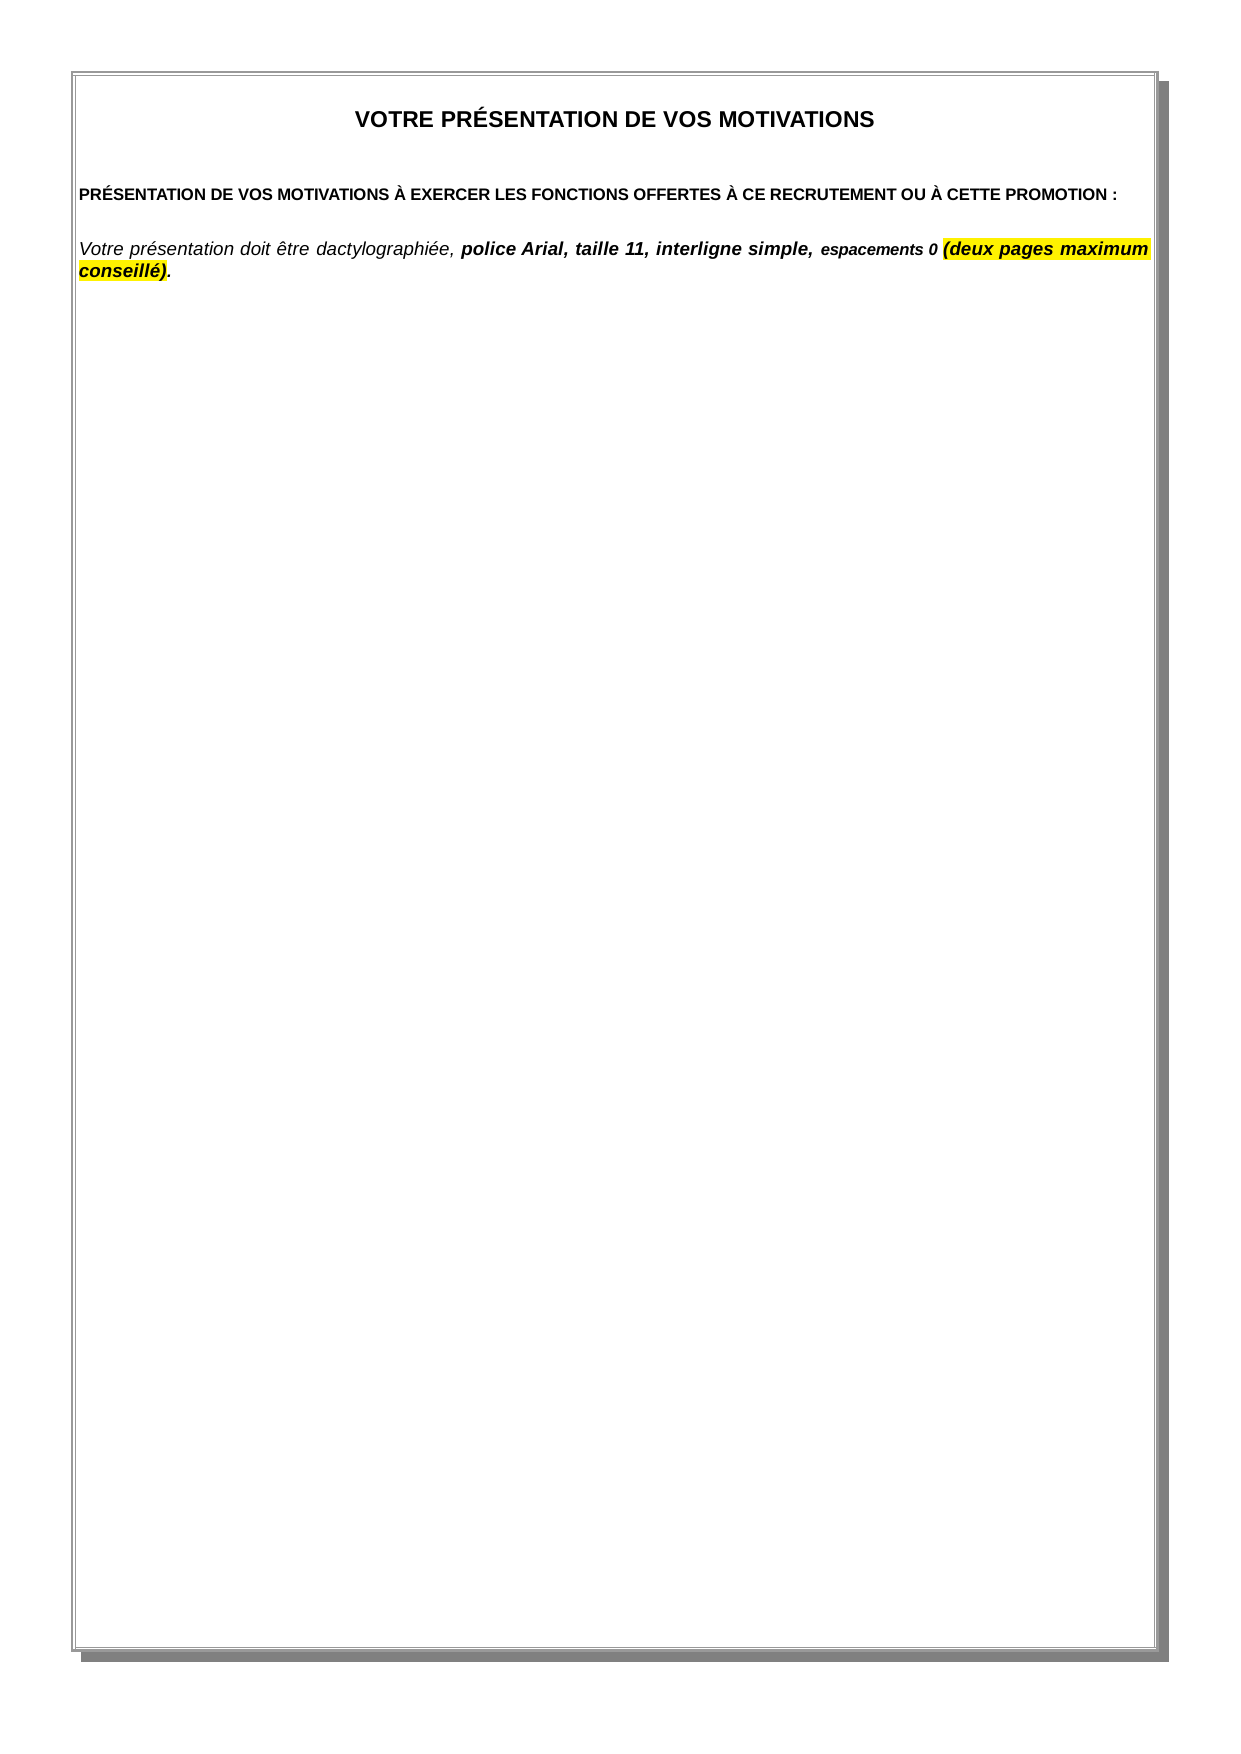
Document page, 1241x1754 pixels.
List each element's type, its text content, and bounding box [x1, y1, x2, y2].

text PRÉSENTATION DE VOS MOTIVATIONS À EXERCER LES FONCTIONS OFFERTES À CE RECRUTEMENT OU À CETTE PROMOTION : [76, 177, 1154, 204]
text Votre présentation doit être dactylographiée, police Arial, taille 11, interligne simple, espacements 0 (deux pages maximum conseillé). [76, 230, 1154, 281]
text VOTRE PRÉSENTATION DE VOS MOTIVATIONS [76, 98, 1154, 133]
